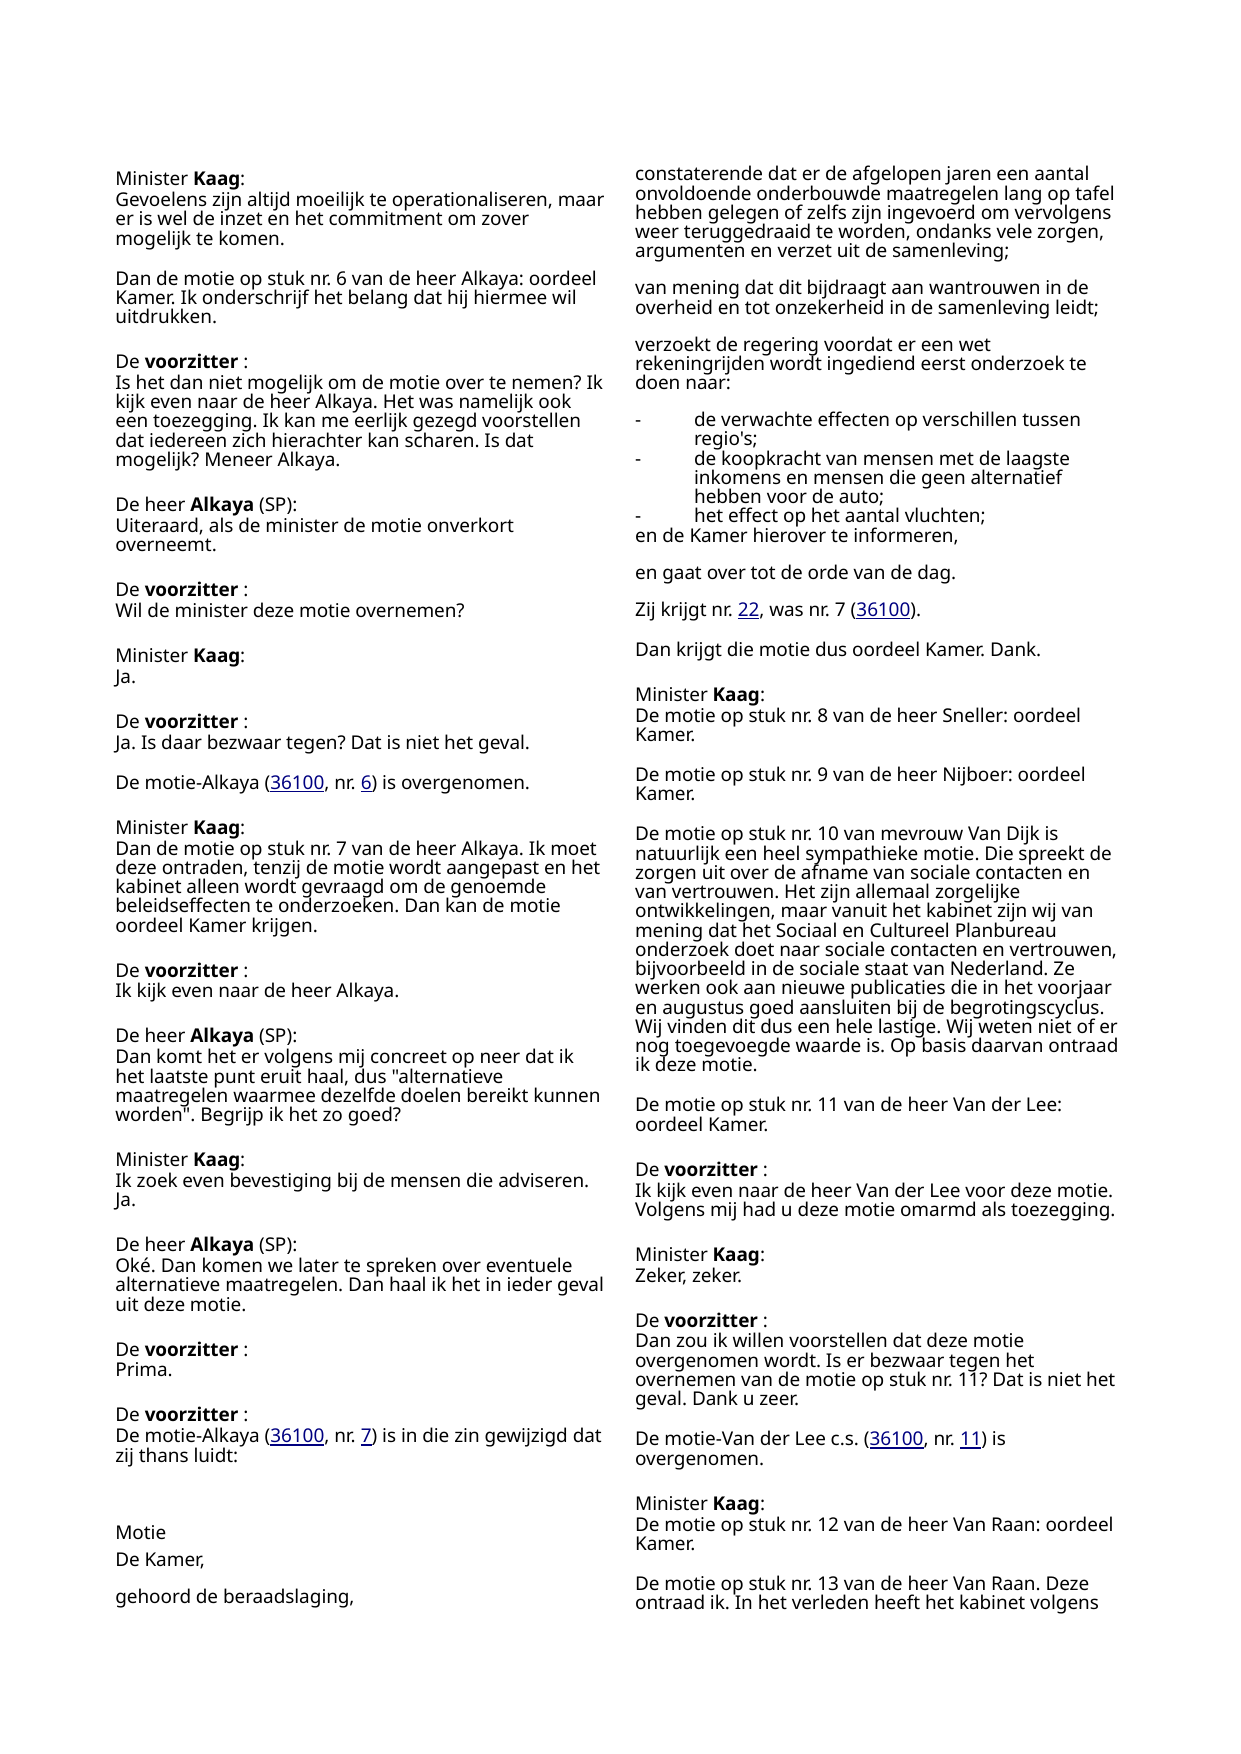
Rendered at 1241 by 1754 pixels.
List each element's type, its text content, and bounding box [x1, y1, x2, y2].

text De voorzitter : [115, 576, 605, 602]
text Wil de minister deze motie overnemen? [115, 602, 605, 621]
text De heer Alkaya (SP): [115, 1231, 605, 1257]
text Dan komt het er volgens mij concreet op neer dat ik het laatste punt eruit haal, dus "alternatieve maatregelen waarmee dezelfde doelen bereikt kunnen worden". Begrijp ik het zo goed? [115, 1048, 605, 1125]
text Minister Kaag: [635, 1490, 1125, 1516]
text Uiteraard, als de minister de motie onverkort overneemt. [115, 517, 605, 555]
text Motie [115, 1519, 605, 1545]
text Dan de motie op stuk nr. 7 van de heer Alkaya. Ik moet deze ontraden, tenzij de motie wordt aangepast en het kabinet alleen wordt gevraagd om de genoemde beleidseffecten te onderzoeken. Dan kan de motie oordeel Kamer krijgen. [115, 839, 605, 936]
text Ja. Is daar bezwaar tegen? Dat is niet het geval. [115, 734, 605, 753]
text De Kamer, [115, 1551, 605, 1570]
text Minister Kaag: [115, 165, 605, 191]
text De voorzitter : [115, 1402, 605, 1427]
text Is het dan niet mogelijk om de motie over te nemen? Ik kijk even naar de heer Alkaya. Het was namelijk ook een toezegging. Ik kan me eerlijk gezegd voorstellen dat iedereen zich hierachter kan scharen. Is dat mogelijk? Meneer Alkaya. [115, 374, 605, 470]
text Ik kijk even naar de heer Alkaya. [115, 982, 605, 1002]
text Gevoelens zijn altijd moeilijk te operationaliseren, maar er is wel de inzet en het commitment om zover mogelijk te komen. [115, 191, 605, 249]
text gehoord de beraadslaging, [115, 1588, 605, 1607]
text verzoekt de regering voordat er een wet rekeningrijden wordt ingediend eerst onderzoek te doen naar: [635, 336, 1125, 393]
text De motie op stuk nr. 8 van de heer Sneller: oordeel Kamer. [635, 707, 1125, 745]
text De voorzitter : [115, 957, 605, 982]
text De voorzitter : [115, 708, 605, 734]
text Minister Kaag: [115, 642, 605, 668]
text Dan de motie op stuk nr. 6 van de heer Alkaya: oordeel Kamer. Ik onderschrijf het belang dat hij hiermee wil uitdrukken. [115, 269, 605, 327]
text De motie op stuk nr. 12 van de heer Van Raan: oordeel Kamer. [635, 1516, 1125, 1554]
text De motie op stuk nr. 11 van de heer Van der Lee: oordeel Kamer. [635, 1096, 1125, 1135]
text Zeker, zeker. [635, 1267, 1125, 1286]
text Minister Kaag: [115, 1146, 605, 1172]
text De heer Alkaya (SP): [115, 491, 605, 517]
text Minister Kaag: [635, 1241, 1125, 1267]
text constaterende dat er de afgelopen jaren een aantal onvoldoende onderbouwde maatregelen lang op tafel hebben gelegen of zelfs zijn ingevoerd om vervolgens weer teruggedraaid te worden, ondanks vele zorgen, argumenten en verzet uit de samenleving; [635, 165, 1125, 262]
text De voorzitter : [635, 1307, 1125, 1332]
list de koopkracht van mensen met de laagste inkomens en mensen die geen alternatief hebben voor de auto; [635, 450, 1125, 507]
text Minister Kaag: [635, 681, 1125, 707]
text Prima. [115, 1361, 605, 1381]
text Dan krijgt die motie dus oordeel Kamer. Dank. [635, 641, 1125, 660]
text De motie op stuk nr. 13 van de heer Van Raan. Deze ontraad ik. In het verleden heeft het kabinet volgens [635, 1575, 1125, 1613]
text De motie-Alkaya (36100, nr. 7) is in die zin gewijzigd dat zij thans luidt: [115, 1427, 605, 1466]
text De motie op stuk nr. 9 van de heer Nijboer: oordeel Kamer. [635, 766, 1125, 804]
text De motie op stuk nr. 10 van mevrouw Van Dijk is natuurlijk een heel sympathieke motie. Die spreekt de zorgen uit over de afname van sociale contacten en van vertrouwen. Het zijn allemaal zorgelijke ontwikkelingen, maar vanuit het kabinet zijn wij van mening dat het Sociaal en Cultureel Planbureau onderzoek doet naar sociale contacten en vertrouwen, bijvoorbeeld in de sociale staat van Nederland. Ze werken ook aan nieuwe publicaties die in het voorjaar en augustus goed aansluiten bij de begrotingscyclus. Wij vinden dit dus een hele lastige. Wij weten niet of er nog toegevoegde waarde is. Op basis daarvan ontraad ik deze motie. [635, 825, 1125, 1076]
text Ik zoek even bevestiging bij de mensen die adviseren. Ja. [115, 1172, 605, 1211]
text Zij krijgt nr. 22, was nr. 7 (36100). [635, 601, 1125, 620]
text De voorzitter : [115, 1336, 605, 1361]
text De voorzitter : [635, 1156, 1125, 1182]
text De motie-Van der Lee c.s. (36100, nr. 11) is overgenomen. [635, 1430, 1125, 1469]
text De voorzitter : [115, 348, 605, 374]
text De heer Alkaya (SP): [115, 1023, 605, 1048]
list de verwachte effecten op verschillen tussen regio's; [635, 411, 1125, 450]
text en gaat over tot de orde van de dag. [635, 564, 1125, 583]
text Dan zou ik willen voorstellen dat deze motie overgenomen wordt. Is er bezwaar tegen het overnemen van de motie op stuk nr. 11? Dat is niet het geval. Dank u zeer. [635, 1332, 1125, 1409]
list het effect op het aantal vluchten; [635, 507, 1125, 527]
text van mening dat dit bijdraagt aan wantrouwen in de overheid en tot onzekerheid in de samenleving leidt; [635, 279, 1125, 318]
text Ja. [115, 668, 605, 687]
text Ik kijk even naar de heer Van der Lee voor deze motie. Volgens mij had u deze motie omarmd als toezegging. [635, 1182, 1125, 1220]
text Oké. Dan komen we later te spreken over eventuele alternatieve maatregelen. Dan haal ik het in ieder geval uit deze motie. [115, 1257, 605, 1315]
text en de Kamer hierover te informeren, [635, 527, 1125, 546]
text De motie-Alkaya (36100, nr. 6) is overgenomen. [115, 774, 605, 793]
text Minister Kaag: [115, 814, 605, 839]
